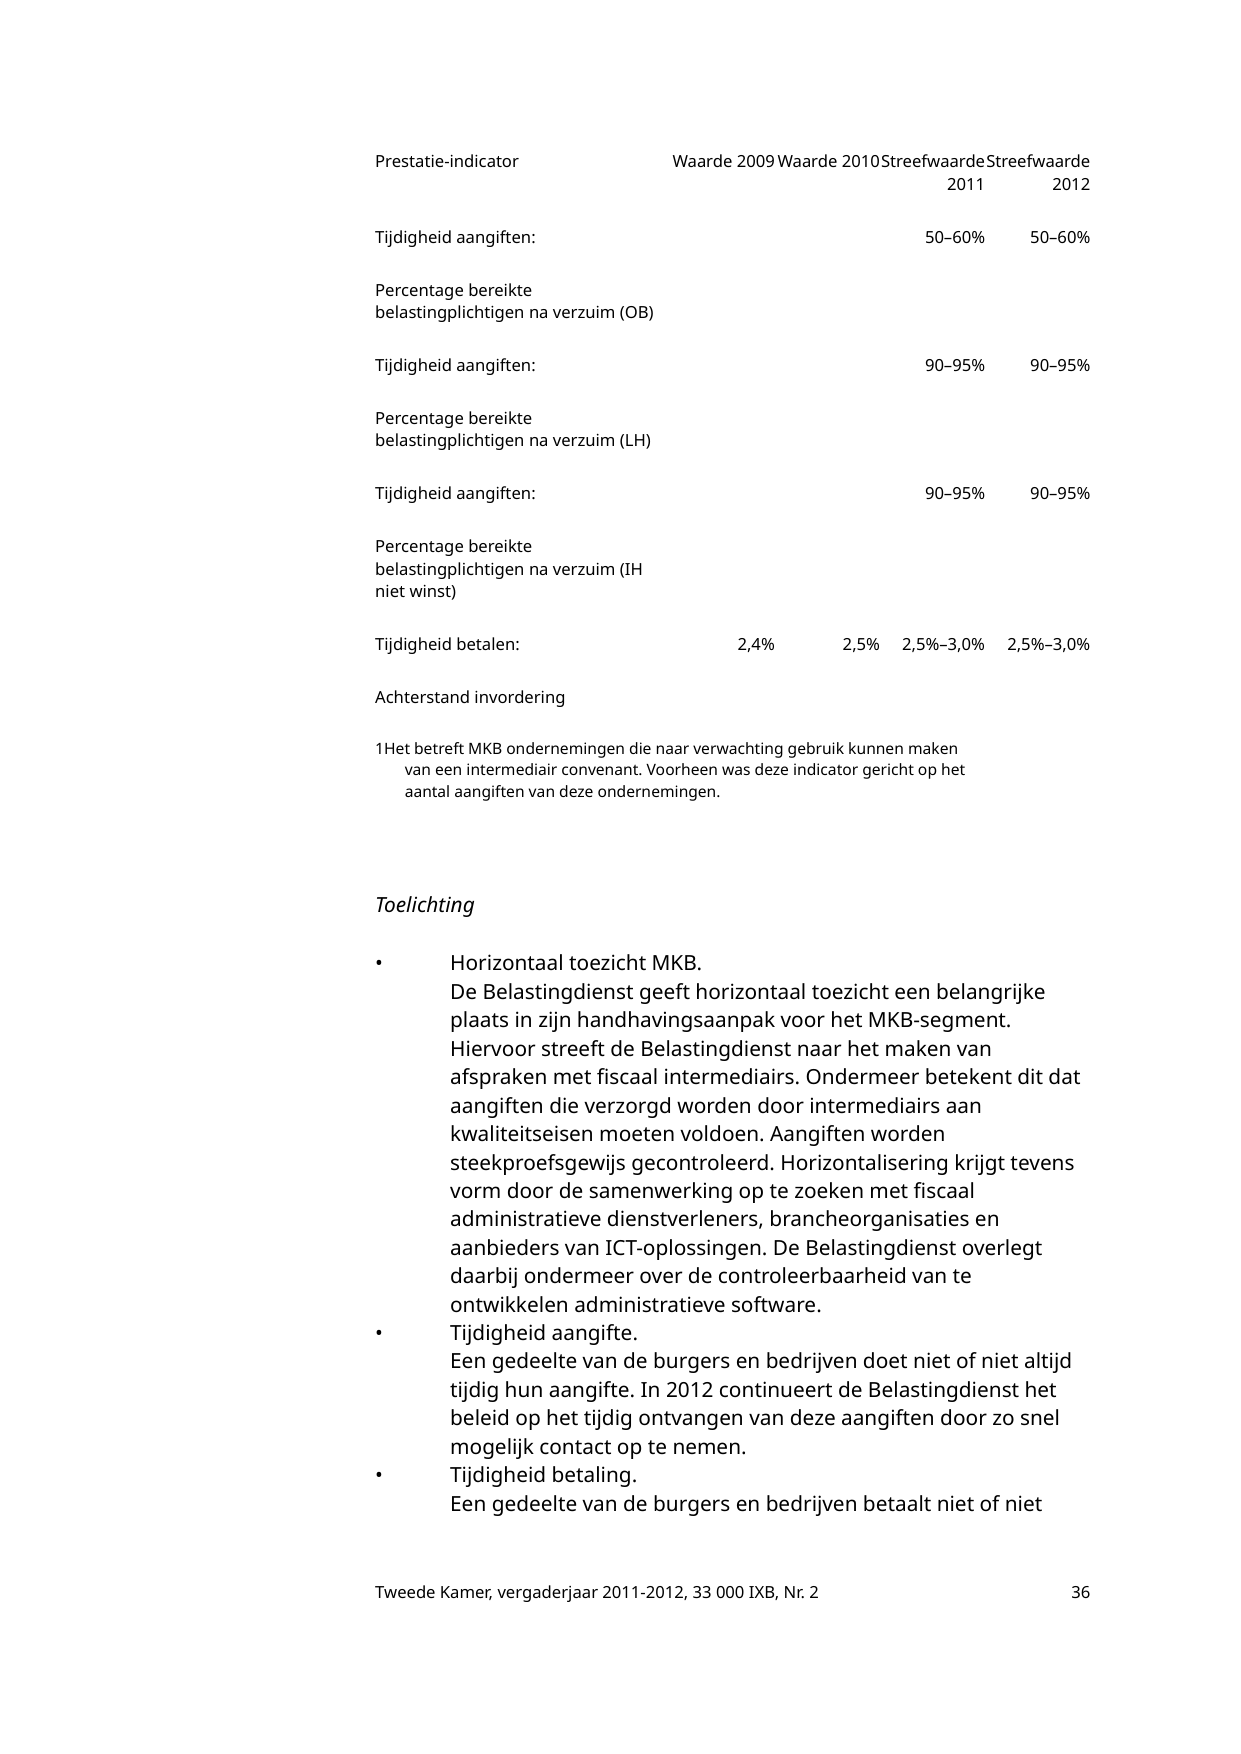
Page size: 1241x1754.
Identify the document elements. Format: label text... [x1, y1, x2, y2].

table_cell [669, 399, 774, 474]
table_cell Tijdigheid aangiften: Percentage bereikte belastingplichtigen na verzuim (IH niet winst) [375, 851, 669, 1002]
table_cell 50–60% [985, 595, 1090, 723]
table_cell Percentage contacten met starters: startersbezoeken en klantgesprekken (ten opzichte van het totaal aantal starters) [375, 474, 669, 595]
table_cell [669, 851, 774, 1002]
table_cell 2,4% [669, 1002, 774, 1107]
table_cell [669, 474, 774, 595]
table_cell 15 000–30 000 [880, 399, 985, 474]
table_cell 1Het betreft MKB ondernemingen die naar verwachting gebruik kunnen maken van een intermediair convenant. Voorheen was deze indicator gericht op het aantal aangiften van deze ondernemingen. [375, 1108, 985, 1201]
table_cell 90–95% [880, 851, 985, 1002]
table_cell 15–25% [880, 474, 985, 595]
text Toelichting [375, 1259, 1090, 1288]
table_cell 90–95% [880, 723, 985, 851]
table_cell [775, 399, 880, 474]
table_cell Tijdigheid aangiften: Percentage bereikte belastingplichtigen na verzuim (OB) [375, 595, 669, 723]
table_cell 2,5%–3,0% [880, 1002, 985, 1107]
table_cell [669, 595, 774, 723]
text De Belastingdienst richt zich bij de individuele klantbehandeling in het segment MGO/ZGO op het vergroten van de zekerheid over de juistheid en volledigheid van de belastingontvangsten. De Belastingdienst ondersteunt en stimuleert organisaties om de kwaliteit van de aangifte te versterken. Zicht op de kwaliteit van de fiscale beheersing staat daarbij centraal. De Belastingdienst bespreekt met de organisatie hoe hij zijn verantwoordelijkheid invult met betrekking tot zijn aangifte. Daarbij wordt vastgesteld hoe de organisatie omgaat met fiscaliteit en of de randvoorwaarden aanwezig zijn om te komen tot een adequate beheersing daarvan. De organisatie beoordeelt daarna cyclisch de opzet, het bestaan en de werking van de interne beheersing van de (fiscaal relevante) bedrijfsprocessen en deelt de resultaten daarvan met de Belastingdienst. De Belastingdienst monitort dit proces en bepaalt in welke mate gesteund kan worden op deze interne beheersing. Periodiek wordt dit getoetst, doorgaans door de uitvoering van een steekproef. Waar horizontalisering van het toezicht (nog) niet mogelijk is, voert de Belastingdienst op basis van handhavingsregie passende interventies uit. [375, 150, 1090, 235]
table_cell Aantal MKB ondernemingen onder een horizontaal toezichtconvenant 1 [375, 399, 669, 474]
list Horizontaal toezicht MKB. [375, 1318, 1090, 1346]
table_header Streefwaarde 2012 [985, 323, 1090, 399]
table_header Waarde 2010 [775, 323, 880, 399]
list De Belastingdienst geeft horizontaal toezicht een belangrijke plaats in zijn handhavingsaanpak voor het MKB-segment. Hiervoor streeft de Belastingdienst naar het maken van afspraken met fiscaal intermediairs. Ondermeer betekent dit dat aangiften die verzorgd worden door intermediairs aan kwaliteitseisen moeten voldoen. Aangiften worden steekproefsgewijs gecontroleerd. Horizontalisering krijgt tevens vorm door de samenwerking op te zoeken met fiscaal administratieve dienstverleners, brancheorganisaties en aanbieders van ICT-oplossingen. De Belastingdienst overlegt daarbij ondermeer over de controleerbaarheid van te ontwikkelen administratieve software. [375, 1346, 1090, 1517]
table_cell 50 000–75 000 [985, 399, 1090, 474]
table_cell [775, 723, 880, 851]
table_cell [775, 474, 880, 595]
table_cell 50–60% [880, 595, 985, 723]
table_cell 2,5% [775, 1002, 880, 1107]
table_cell 90–95% [985, 723, 1090, 851]
table_cell 15–25% [985, 474, 1090, 595]
table_cell [775, 595, 880, 723]
table_cell [775, 851, 880, 1002]
table_cell 90–95% [985, 851, 1090, 1002]
table_header Streefwaarde 2011 [880, 323, 985, 399]
table_cell 2,5%–3,0% [985, 1002, 1090, 1107]
table_cell Tijdigheid aangiften: Percentage bereikte belastingplichtigen na verzuim (LH) [375, 723, 669, 851]
table_cell Tijdigheid betalen: Achterstand invordering [375, 1002, 669, 1107]
table_cell [669, 723, 774, 851]
table_header Waarde 2009 [669, 323, 774, 399]
table_header Prestatie-indicator [375, 323, 669, 399]
